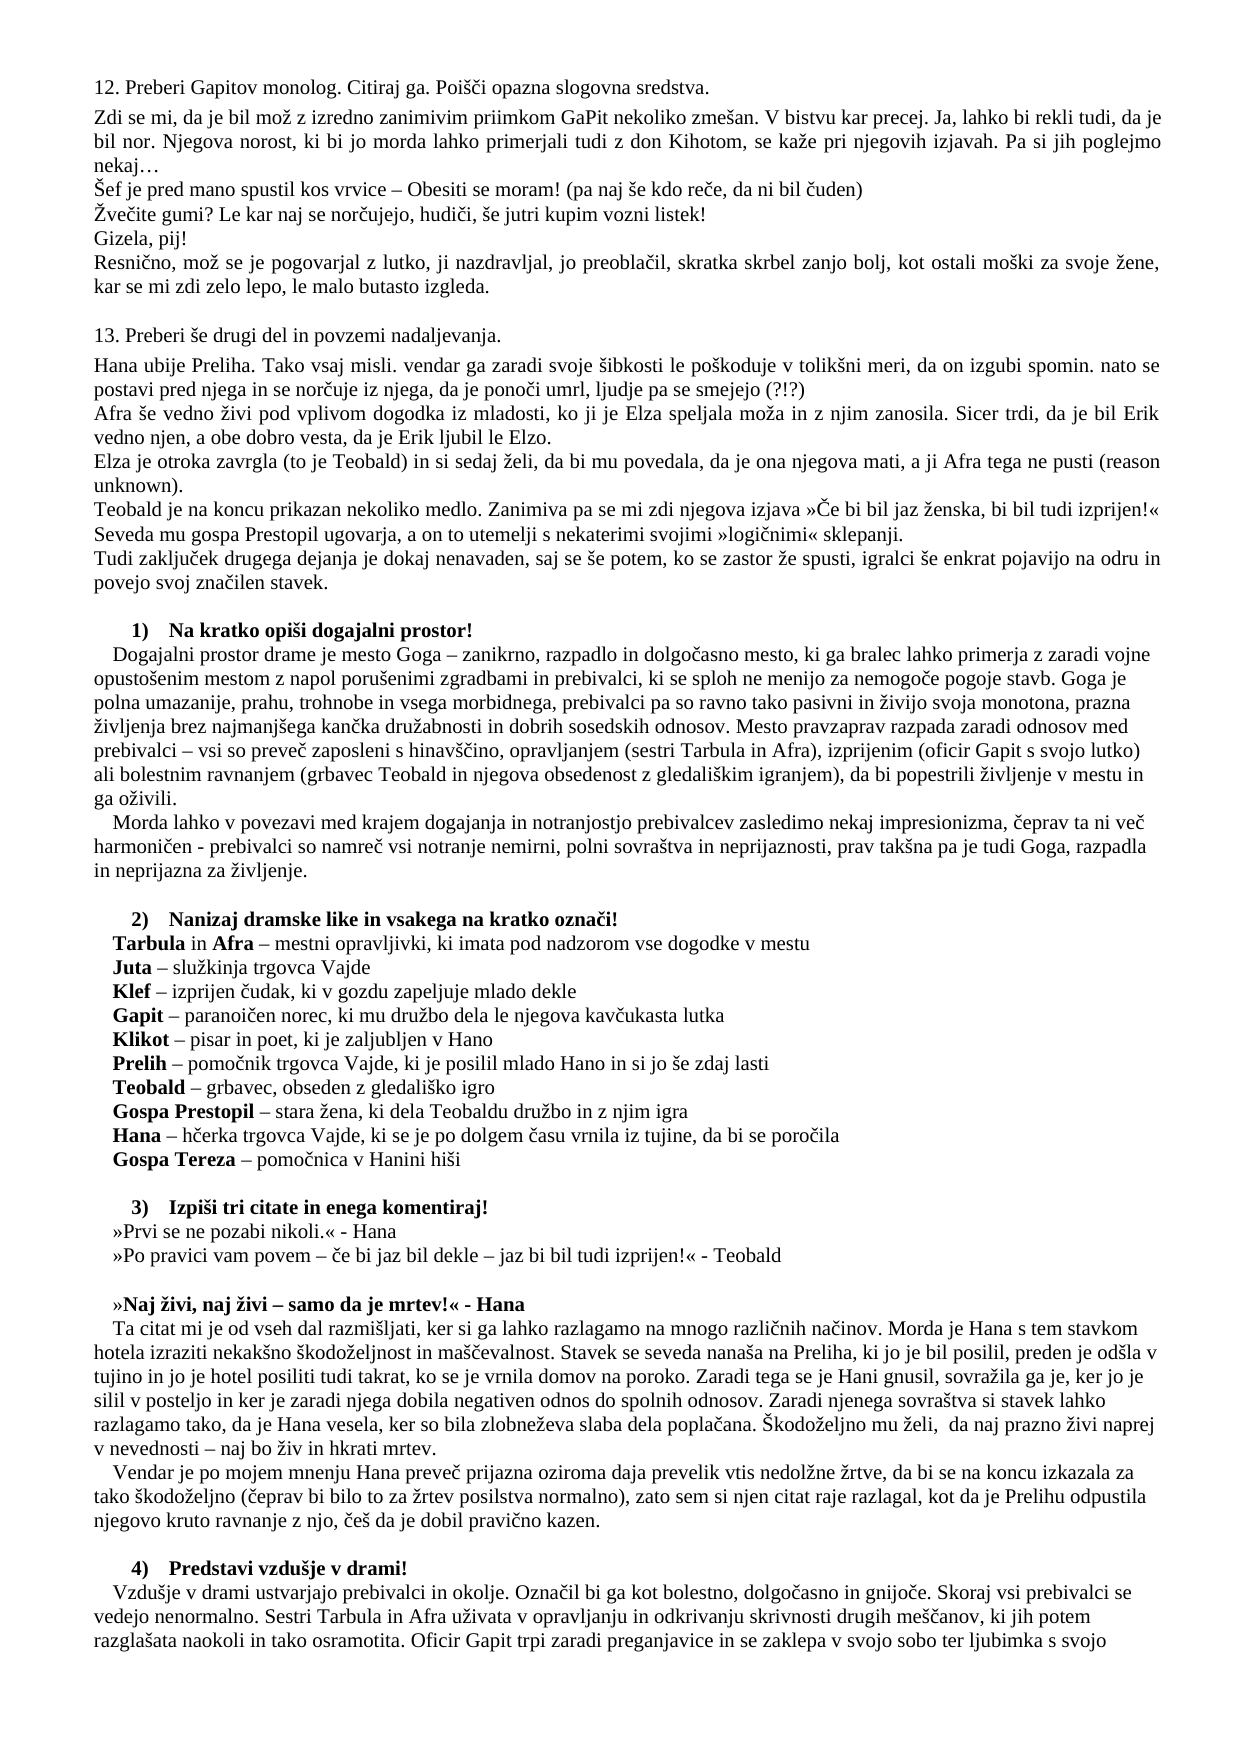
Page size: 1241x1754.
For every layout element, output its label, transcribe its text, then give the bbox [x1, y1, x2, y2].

text Hana ubije Preliha. Tako vsaj misli. vendar ga zaradi svoje šibkosti le poškoduje v tolikšni meri, da on izgubi spomin. nato se postavi pred njega in se norčuje iz njega, da je ponoči umrl, ljudje pa se smejejo (?!?) [94, 353, 1162, 401]
text Resnično, mož se je pogovarjal z lutko, ji nazdravljal, jo preoblačil, skratka skrbel zanjo bolj, kot ostali moški za svoje žene, kar se mi zdi zelo lepo, le malo butasto izgleda. [94, 249, 1162, 298]
text Teobald je na koncu prikazan nekoliko medlo. Zanimiva pa se mi zdi njegova izjava »Če bi bil jaz ženska, bi bil tudi izprijen!« Seveda mu gospa Prestopil ugovarja, a on to utemelji s nekaterimi svojimi »logičnimi« sklepanji. [94, 497, 1162, 546]
text Hana – hčerka trgovca Vajde, ki se je po dolgem času vrnila iz tujine, da bi se poročila [94, 1123, 1162, 1147]
text »Naj živi, naj živi – samo da je mrtev!« - Hana [94, 1291, 1162, 1316]
list Predstavi vzdušje v drami! [131, 1556, 1162, 1580]
text Zdi se mi, da je bil mož z izredno zanimivim priimkom GaPit nekoliko zmešan. V bistvu kar precej. Ja, lahko bi rekli tudi, da je bil nor. Njegova norost, ki bi jo morda lahko primerjali tudi z don Kihotom, se kaže pri njegovih izjavah. Pa si jih poglejmo nekaj… [94, 105, 1162, 177]
text Klef – izprijen čudak, ki v gozdu zapeljuje mlado dekle [94, 979, 1162, 1003]
text Juta – služkinja trgovca Vajde [94, 954, 1162, 979]
text Gizela, pij! [94, 226, 1162, 249]
list Izpiši tri citate in enega komentiraj! [131, 1195, 1162, 1219]
text Gospa Prestopil – stara žena, ki dela Teobaldu družbo in z njim igra [94, 1099, 1162, 1123]
text Morda lahko v povezavi med krajem dogajanja in notranjostjo prebivalcev zasledimo nekaj impresionizma, čeprav ta ni več harmoničen - prebivalci so namreč vsi notranje nemirni, polni sovraštva in neprijaznosti, prav takšna pa je tudi Goga, razpadla in neprijazna za življenje. [94, 810, 1162, 882]
text Prelih – pomočnik trgovca Vajde, ki je posilil mlado Hano in si jo še zdaj lasti [94, 1051, 1162, 1075]
text Gospa Tereza – pomočnica v Hanini hiši [94, 1147, 1162, 1171]
text Vzdušje v drami ustvarjajo prebivalci in okolje. Označil bi ga kot bolestno, dolgočasno in gnijoče. Skoraj vsi prebivalci se vedejo nenormalno. Sestri Tarbula in Afra uživata v opravljanju in odkrivanju skrivnosti drugih meščanov, ki jih potem razglašata naokoli in tako osramotita. Oficir Gapit trpi zaradi preganjavice in se zaklepa v svojo sobo ter ljubimka s svojo [94, 1580, 1162, 1652]
list Nanizaj dramske like in vsakega na kratko označi! [131, 906, 1162, 931]
text Teobald – grbavec, obseden z gledališko igro [94, 1075, 1162, 1099]
text Gapit – paranoičen norec, ki mu družbo dela le njegova kavčukasta lutka [94, 1003, 1162, 1027]
text Elza je otroka zavrgla (to je Teobald) in si sedaj želi, da bi mu povedala, da je ona njegova mati, a ji Afra tega ne pusti (reason unknown). [94, 449, 1162, 497]
text Afra še vedno živi pod vplivom dogodka iz mladosti, ko ji je Elza speljala moža in z njim zanosila. Sicer trdi, da je bil Erik vedno njen, a obe dobro vesta, da je Erik ljubil le Elzo. [94, 401, 1162, 449]
text Žvečite gumi? Le kar naj se norčujejo, hudiči, še jutri kupim vozni listek! [94, 201, 1162, 226]
subtitle 13. Preberi še drugi del in povzemi nadaljevanja. [94, 323, 1162, 347]
list Na kratko opiši dogajalni prostor! [131, 618, 1162, 642]
subtitle 12. Preberi Gapitov monolog. Citiraj ga. Poišči opazna slogovna sredstva. [94, 75, 1162, 99]
text Tudi zaključek drugega dejanja je dokaj nenavaden, saj se še potem, ko se zastor že spusti, igralci še enkrat pojavijo na odru in povejo svoj značilen stavek. [94, 546, 1162, 594]
text Ta citat mi je od vseh dal razmišljati, ker si ga lahko razlagamo na mnogo različnih načinov. Morda je Hana s tem stavkom hotela izraziti nekakšno škodoželjnost in maščevalnost. Stavek se seveda nanaša na Preliha, ki jo je bil posilil, preden je odšla v tujino in jo je hotel posiliti tudi takrat, ko se je vrnila domov na poroko. Zaradi tega se je Hani gnusil, sovražila ga je, ker jo je silil v posteljo in ker je zaradi njega dobila negativen odnos do spolnih odnosov. Zaradi njenega sovraštva si stavek lahko razlagamo tako, da je Hana vesela, ker so bila zlobneževa slaba dela poplačana. Škodoželjno mu želi, da naj prazno živi naprej v nevednosti – naj bo živ in hkrati mrtev. [94, 1316, 1162, 1460]
text Šef je pred mano spustil kos vrvice – Obesiti se moram! (pa naj še kdo reče, da ni bil čuden) [94, 177, 1162, 201]
text »Prvi se ne pozabi nikoli.« - Hana [94, 1219, 1162, 1243]
text »Po pravici vam povem – če bi jaz bil dekle – jaz bi bil tudi izprijen!« - Teobald [94, 1243, 1162, 1267]
text Vendar je po mojem mnenju Hana preveč prijazna oziroma daja prevelik vtis nedolžne žrtve, da bi se na koncu izkazala za tako škodoželjno (čeprav bi bilo to za žrtev posilstva normalno), zato sem si njen citat raje razlagal, kot da je Prelihu odpustila njegovo kruto ravnanje z njo, češ da je dobil pravično kazen. [94, 1460, 1162, 1532]
text Tarbula in Afra – mestni opravljivki, ki imata pod nadzorom vse dogodke v mestu [94, 931, 1162, 954]
text Dogajalni prostor drame je mesto Goga – zanikrno, razpadlo in dolgočasno mesto, ki ga bralec lahko primerja z zaradi vojne opustošenim mestom z napol porušenimi zgradbami in prebivalci, ki se sploh ne menijo za nemogoče pogoje stavb. Goga je polna umazanije, prahu, trohnobe in vsega morbidnega, prebivalci pa so ravno tako pasivni in živijo svoja monotona, prazna življenja brez najmanjšega kančka družabnosti in dobrih sosedskih odnosov. Mesto pravzaprav razpada zaradi odnosov med prebivalci – vsi so preveč zaposleni s hinavščino, opravljanjem (sestri Tarbula in Afra), izprijenim (oficir Gapit s svojo lutko) ali bolestnim ravnanjem (grbavec Teobald in njegova obsedenost z gledališkim igranjem), da bi popestrili življenje v mestu in ga oživili. [94, 642, 1162, 810]
text Klikot – pisar in poet, ki je zaljubljen v Hano [94, 1027, 1162, 1051]
